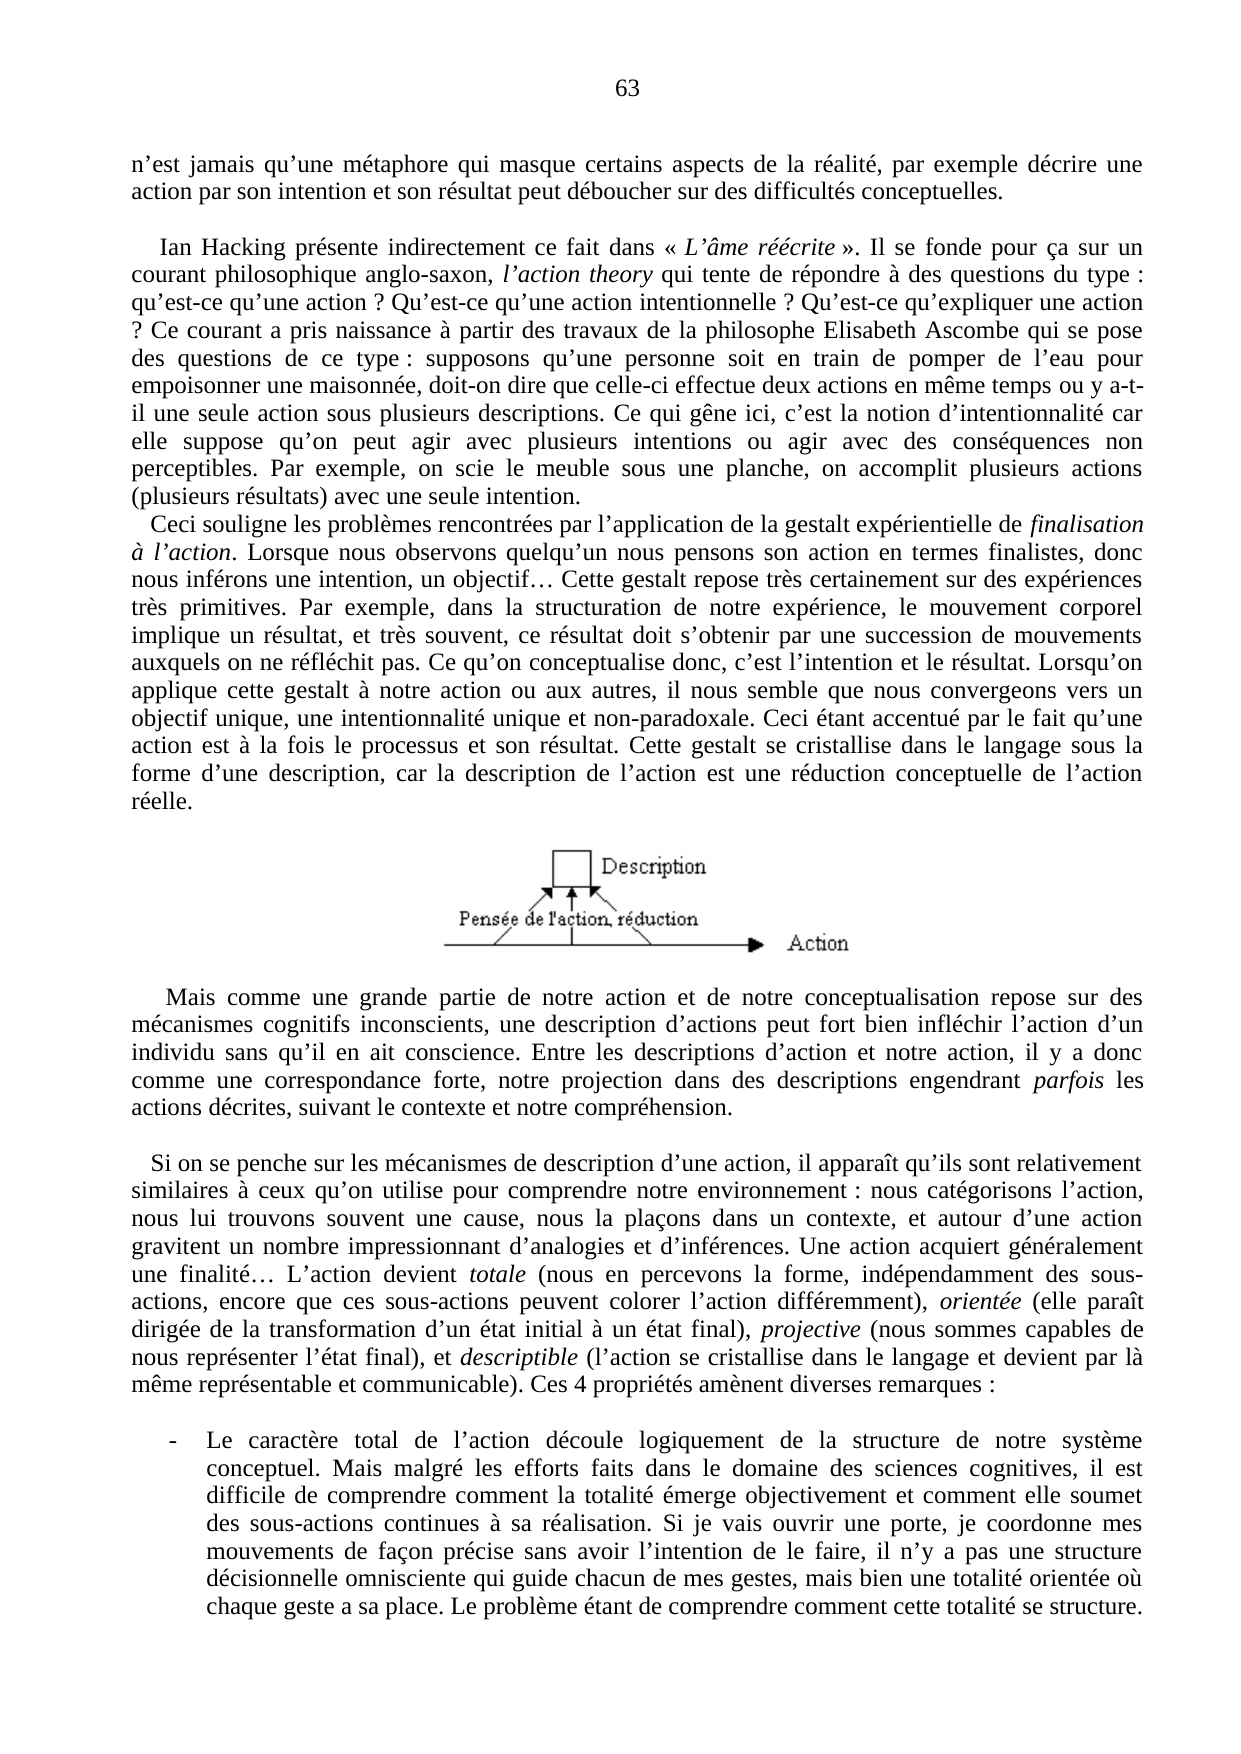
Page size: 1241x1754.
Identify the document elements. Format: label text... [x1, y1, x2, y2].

text Mais comme une grande partie de notre action et de notre conceptualisation repose sur des mécanismes cognitifs inconscients, une description d’actions peut fort bien infléchir l’action d’un individu sans qu’il en ait conscience. Entre les descriptions d’action et notre action, il y a donc comme une correspondance forte, notre projection dans des descriptions engendrant parfois les actions décrites, suivant le contexte et notre compréhension. [131, 983, 1144, 1121]
text n’est jamais qu’une métaphore qui masque certains aspects de la réalité, par exemple décrire une action par son intention et son résultat peut déboucher sur des difficultés conceptuelles. [131, 150, 1144, 205]
text Ian Hacking présente indirectement ce fait dans « L’âme réécrite ». Il se fonde pour ça sur un courant philosophique anglo-saxon, l’action theory qui tente de répondre à des questions du type : qu’est-ce qu’une action ? Qu’est-ce qu’une action intentionnelle ? Qu’est-ce qu’expliquer une action ? Ce courant a pris naissance à partir des travaux de la philosophe Elisabeth Ascombe qui se pose des questions de ce type : supposons qu’une personne soit en train de pomper de l’eau pour empoisonner une maisonnée, doit-on dire que celle-ci effectue deux actions en même temps ou y a-t-il une seule action sous plusieurs descriptions. Ce qui gêne ici, c’est la notion d’intentionnalité car elle suppose qu’on peut agir avec plusieurs intentions ou agir avec des conséquences non perceptibles. Par exemple, on scie le meuble sous une planche, on accomplit plusieurs actions (plusieurs résultats) avec une seule intention. [131, 233, 1144, 510]
text Ceci souligne les problèmes rencontrées par l’application de la gestalt expérientielle de finalisation à l’action. Lorsque nous observons quelqu’un nous pensons son action en termes finalistes, donc nous inférons une intention, un objectif… Cette gestalt repose très certainement sur des expériences très primitives. Par exemple, dans la structuration de notre expérience, le mouvement corporel implique un résultat, et très souvent, ce résultat doit s’obtenir par une succession de mouvements auxquels on ne réfléchit pas. Ce qu’on conceptualise donc, c’est l’intention et le résultat. Lorsqu’on applique cette gestalt à notre action ou aux autres, il nous semble que nous convergeons vers un objectif unique, une intentionnalité unique et non-paradoxale. Ceci étant accentué par le fait qu’une action est à la fois le processus et son résultat. Cette gestalt se cristallise dans le langage sous la forme d’une description, car la description de l’action est une réduction conceptuelle de l’action réelle. [131, 510, 1144, 815]
text Si on se penche sur les mécanismes de description d’une action, il apparaît qu’ils sont relativement similaires à ceux qu’on utilise pour comprendre notre environnement : nous catégorisons l’action, nous lui trouvons souvent une cause, nous la plaçons dans un contexte, et autour d’une action gravitent un nombre impressionnant d’analogies et d’inférences. Une action acquiert généralement une finalité… L’action devient totale (nous en percevons la forme, indépendamment des sous-actions, encore que ces sous-actions peuvent colorer l’action différemment), orientée (elle paraît dirigée de la transformation d’un état initial à un état final), projective (nous sommes capables de nous représenter l’état final), et descriptible (l’action se cristallise dans le langage et devient par là même représentable et communicable). Ces 4 propriétés amènent diverses remarques : [131, 1149, 1144, 1398]
list Le caractère total de l’action découle logiquement de la structure de notre système conceptuel. Mais malgré les efforts faits dans le domaine des sciences cognitives, il est difficile de comprendre comment la totalité émerge objectivement et comment elle soumet des sous-actions continues à sa réalisation. Si je vais ouvrir une porte, je coordonne mes mouvements de façon précise sans avoir l’intention de le faire, il n’y a pas une structure décisionnelle omnisciente qui guide chacun de mes gestes, mais bien une totalité orientée où chaque geste a sa place. Le problème étant de comprendre comment cette totalité se structure. [169, 1426, 1144, 1620]
